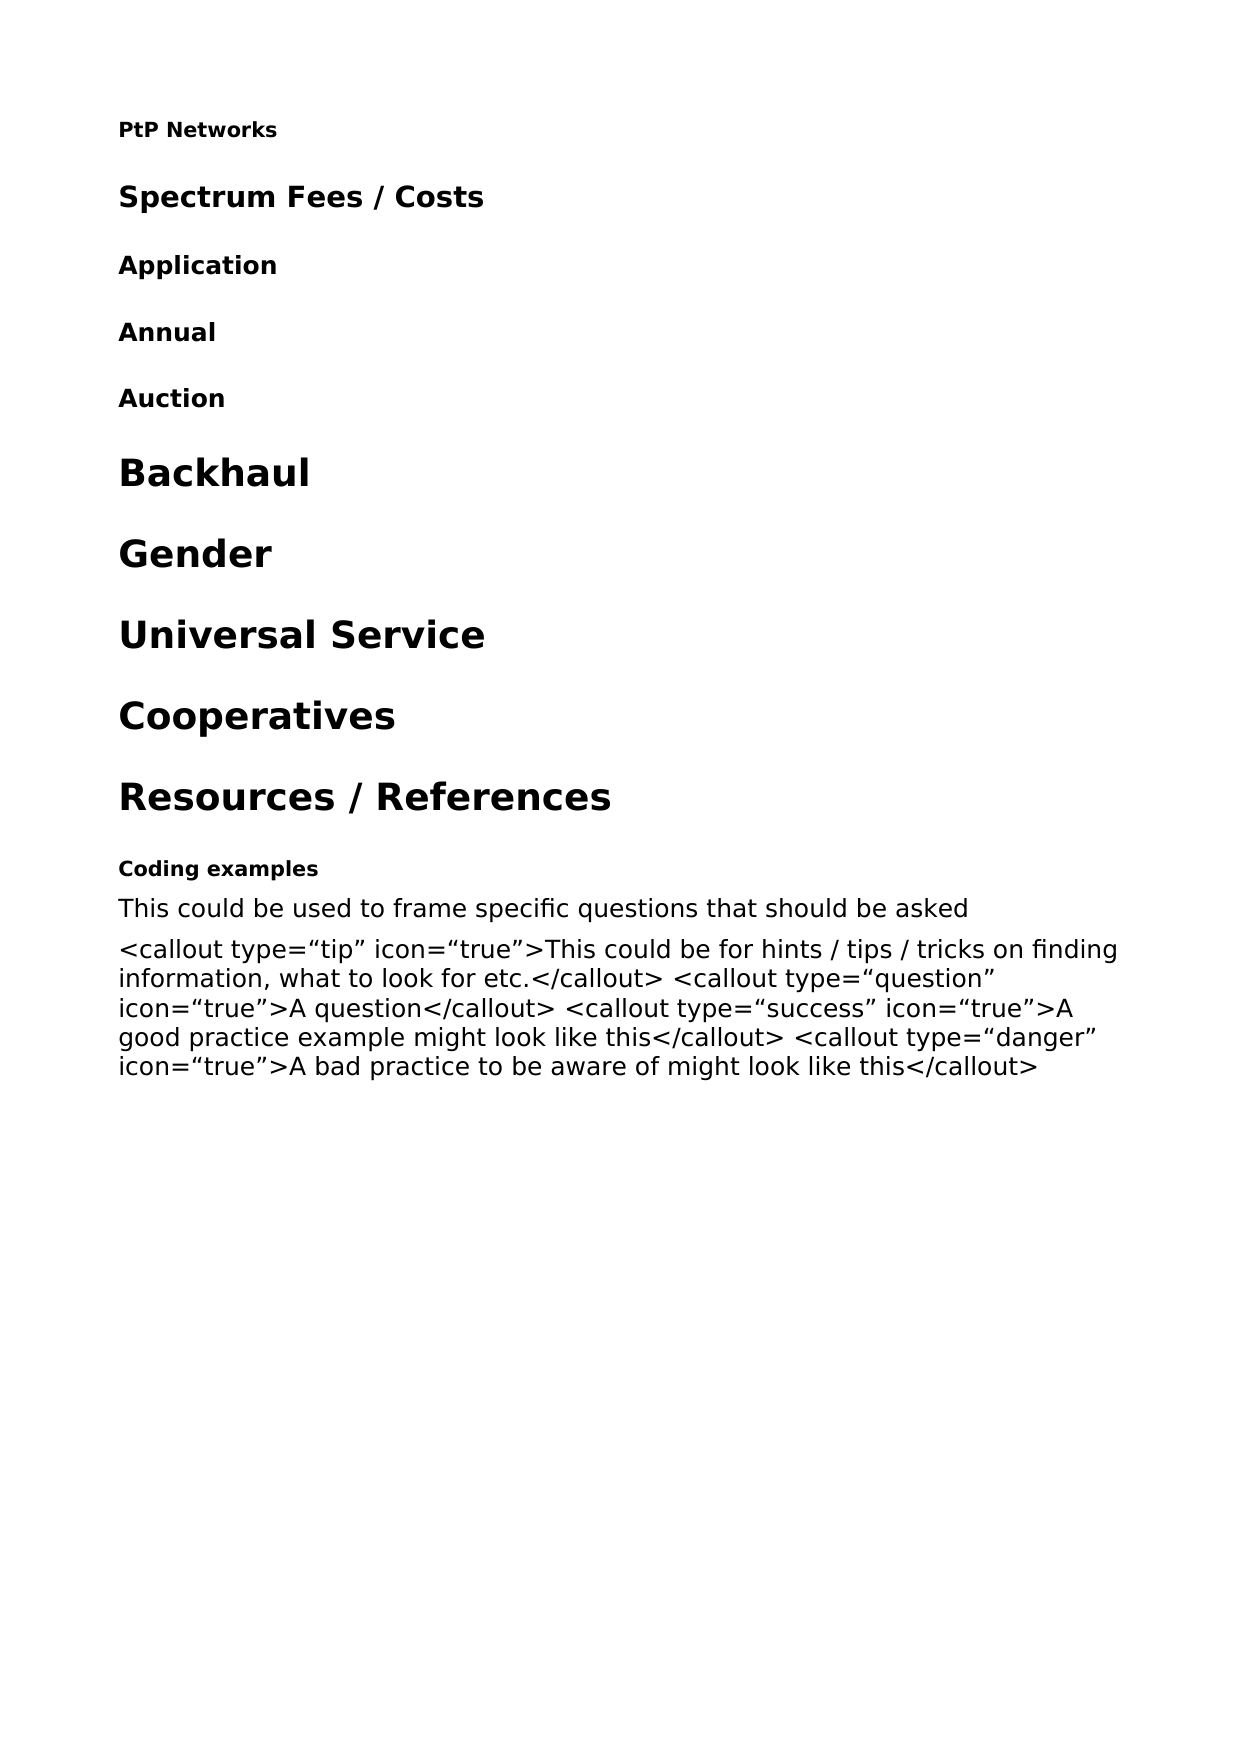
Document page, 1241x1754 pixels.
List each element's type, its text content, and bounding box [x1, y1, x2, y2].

subtitle Annual [118, 318, 1122, 347]
subtitle Coding examples [118, 857, 1122, 881]
text This could be used to frame specific questions that should be asked [118, 894, 1122, 923]
subtitle Cooperatives [118, 695, 1122, 738]
subtitle Application [118, 251, 1122, 281]
subtitle Gender [118, 532, 1122, 576]
subtitle Auction [118, 385, 1122, 414]
text <callout type=“tip” icon=“true”>This could be for hints / tips / tricks on finding information, what to look for etc.</callout> <callout type=“question” icon=“true”>A question</callout> <callout type=“success” icon=“true”>A good practice example might look like this</callout> <callout type=“danger” icon=“true”>A bad practice to be aware of might look like this</callout> [118, 936, 1122, 1081]
subtitle Universal Service [118, 614, 1122, 657]
subtitle Backhaul [118, 451, 1122, 495]
subtitle Resources / References [118, 776, 1122, 819]
subtitle Spectrum Fees / Costs [118, 180, 1122, 214]
subtitle PtP Networks [118, 118, 1122, 142]
